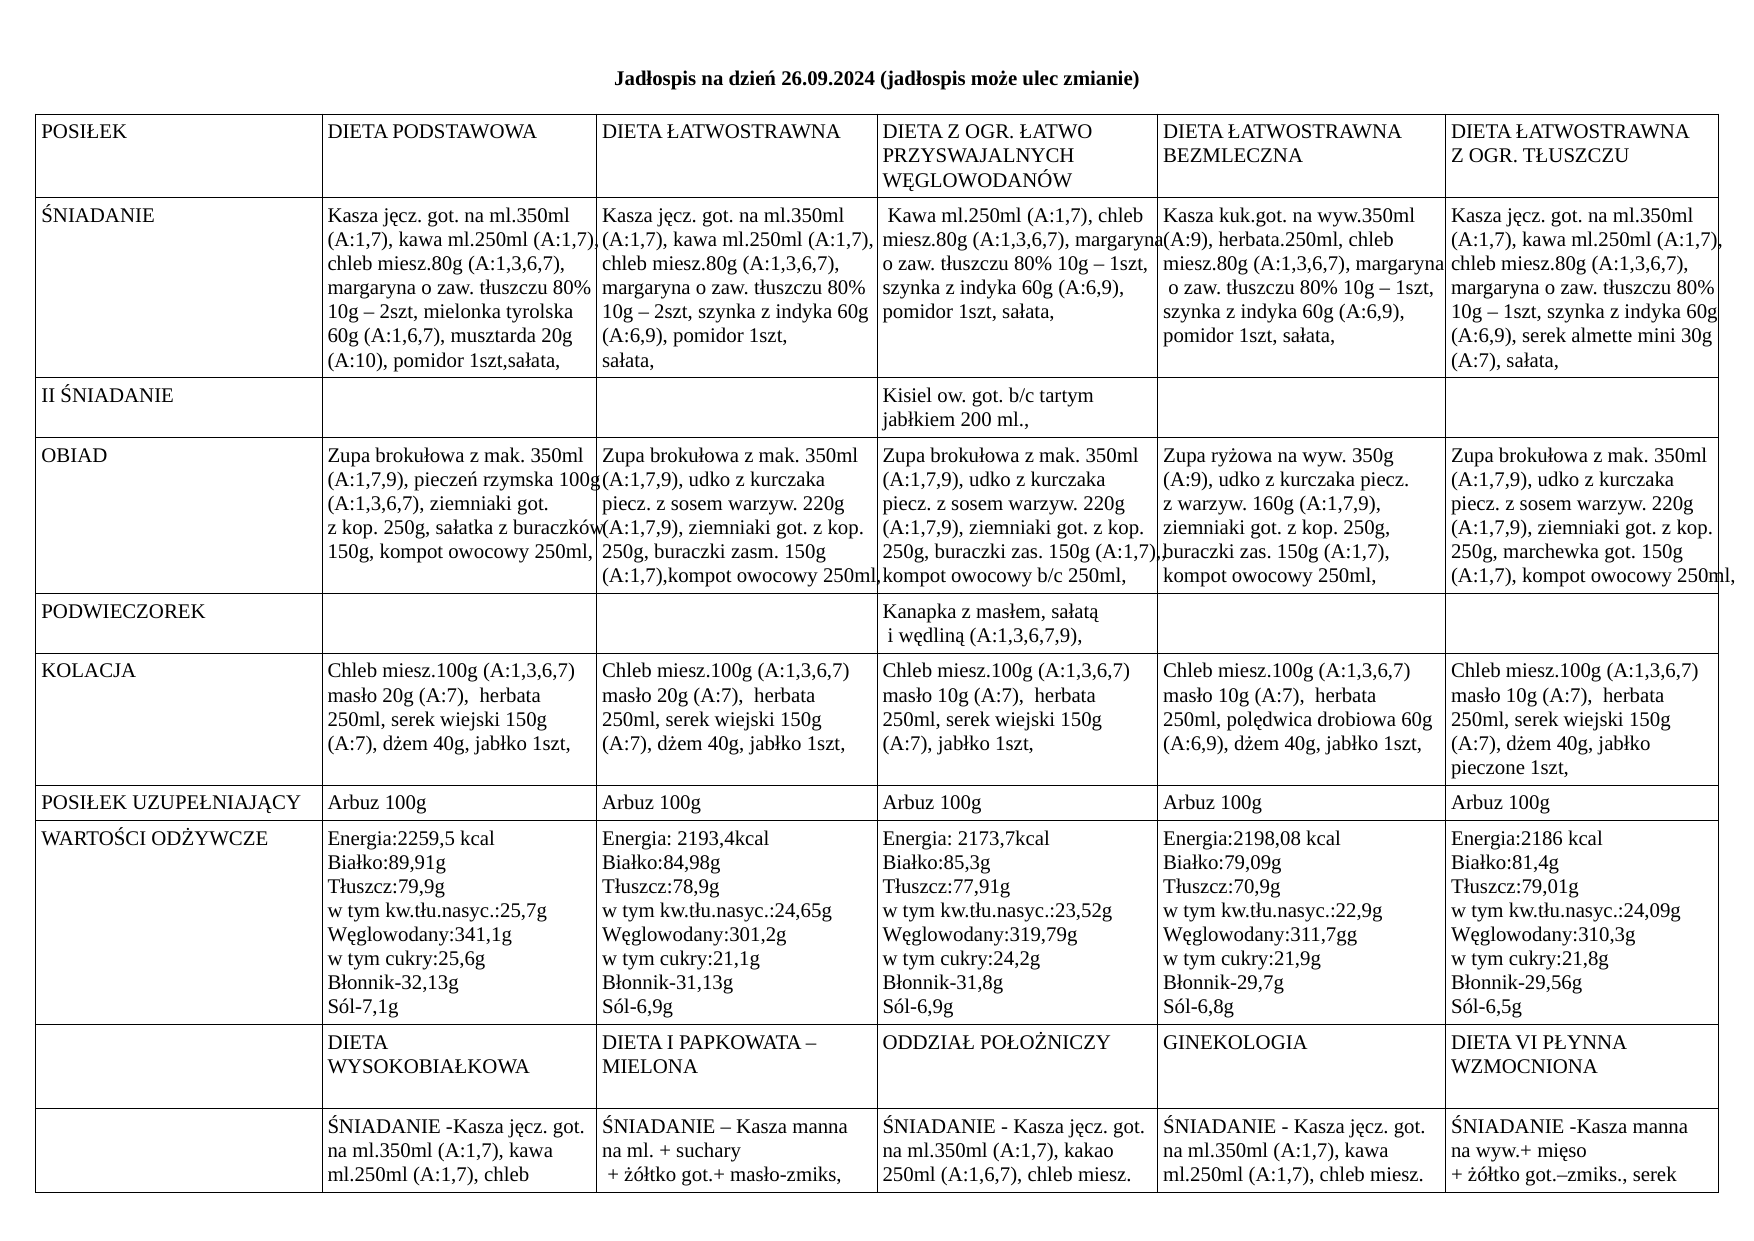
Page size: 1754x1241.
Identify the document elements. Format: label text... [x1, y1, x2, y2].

table_cell Zupa brokułowa z mak. 350ml (A:1,7,9), pieczeń rzymska 100g (A:1,3,6,7), ziemniaki got. z kop. 250g, sałatka z buraczków 150g, kompot owocowy 250ml, [323, 438, 596, 593]
table_cell POSIŁEK UZUPEŁNIAJĄCY [36, 786, 322, 820]
table_cell Chleb miesz.100g (A:1,3,6,7) masło 20g (A:7), herbata 250ml, serek wiejski 150g (A:7), dżem 40g, jabłko 1szt, [597, 654, 877, 784]
table_cell Zupa brokułowa z mak. 350ml (A:1,7,9), udko z kurczaka piecz. z sosem warzyw. 220g (A:1,7,9), ziemniaki got. z kop. 250g, buraczki zas. 150g (A:1,7),, kompot owocowy b/c 250ml, [878, 438, 1157, 593]
table_cell [1158, 594, 1445, 653]
table_cell [323, 378, 596, 437]
table_cell Energia:2186 kcal Białko:81,4g Tłuszcz:79,01g w tym kw.tłu.nasyc.:24,09g Węglowodany:310,3g w tym cukry:21,8g Błonnik-29,56g Sól-6,5g [1446, 821, 1718, 1024]
table_cell PODWIECZOREK [36, 594, 322, 653]
table_cell Zupa brokułowa z mak. 350ml (A:1,7,9), udko z kurczaka piecz. z sosem warzyw. 220g (A:1,7,9), ziemniaki got. z kop. 250g, buraczki zasm. 150g (A:1,7),kompot owocowy 250ml, [597, 438, 877, 593]
table_cell KOLACJA [36, 654, 322, 784]
table_cell [1446, 378, 1718, 437]
table_cell Kawa ml.250ml (A:1,7), chleb miesz.80g (A:1,3,6,7), margaryna o zaw. tłuszczu 80% 10g – 1szt, szynka z indyka 60g (A:6,9), pomidor 1szt, sałata, [878, 198, 1157, 377]
table_header DIETA ŁATWOSTRAWNA [597, 115, 877, 197]
table_cell Chleb miesz.100g (A:1,3,6,7) masło 10g (A:7), herbata 250ml, serek wiejski 150g (A:7), jabłko 1szt, [878, 654, 1157, 784]
table_cell OBIAD [36, 438, 322, 593]
table_cell GINEKOLOGIA [1158, 1025, 1445, 1108]
table_cell ODDZIAŁ POŁOŻNICZY [878, 1025, 1157, 1108]
table_header DIETA ŁATWOSTRAWNA BEZMLECZNA [1158, 115, 1445, 197]
table_cell Chleb miesz.100g (A:1,3,6,7) masło 10g (A:7), herbata 250ml, polędwica drobiowa 60g (A:6,9), dżem 40g, jabłko 1szt, [1158, 654, 1445, 784]
table_cell Arbuz 100g [878, 786, 1157, 820]
table_cell Arbuz 100g [597, 786, 877, 820]
table_cell ŚNIADANIE -Kasza manna na wyw.+ mięso + żółtko got.–zmiks., serek [1446, 1109, 1718, 1192]
table_cell [36, 1109, 322, 1192]
table_cell [597, 378, 877, 437]
table_cell Zupa brokułowa z mak. 350ml (A:1,7,9), udko z kurczaka piecz. z sosem warzyw. 220g (A:1,7,9), ziemniaki got. z kop. 250g, marchewka got. 150g (A:1,7), kompot owocowy 250ml, [1446, 438, 1718, 593]
table_cell Kisiel ow. got. b/c tartym jabłkiem 200 ml., [878, 378, 1157, 437]
text Jadłospis na dzień 26.09.2024 (jadłospis może ulec zmianie) [35, 65, 1718, 89]
table_cell DIETA VI PŁYNNA WZMOCNIONA [1446, 1025, 1718, 1108]
table_cell Kasza kuk.got. na wyw.350ml (A:9), herbata.250ml, chleb miesz.80g (A:1,3,6,7), margaryna o zaw. tłuszczu 80% 10g – 1szt, szynka z indyka 60g (A:6,9), pomidor 1szt, sałata, [1158, 198, 1445, 377]
table_header POSIŁEK [36, 115, 322, 197]
table_cell ŚNIADANIE - Kasza jęcz. got. na ml.350ml (A:1,7), kakao 250ml (A:1,6,7), chleb miesz. [878, 1109, 1157, 1192]
table_cell Chleb miesz.100g (A:1,3,6,7) masło 10g (A:7), herbata 250ml, serek wiejski 150g (A:7), dżem 40g, jabłko pieczone 1szt, [1446, 654, 1718, 784]
table_cell DIETA WYSOKOBIAŁKOWA [323, 1025, 596, 1108]
table_cell Energia: 2193,4kcal Białko:84,98g Tłuszcz:78,9g w tym kw.tłu.nasyc.:24,65g Węglowodany:301,2g w tym cukry:21,1g Błonnik-31,13g Sól-6,9g [597, 821, 877, 1024]
table_cell Arbuz 100g [1158, 786, 1445, 820]
table_cell II ŚNIADANIE [36, 378, 322, 437]
table_header DIETA Z OGR. ŁATWO PRZYSWAJALNYCH WĘGLOWODANÓW [878, 115, 1157, 197]
table_cell Energia:2259,5 kcal Białko:89,91g Tłuszcz:79,9g w tym kw.tłu.nasyc.:25,7g Węglowodany:341,1g w tym cukry:25,6g Błonnik-32,13g Sól-7,1g [323, 821, 596, 1024]
table_cell ŚNIADANIE -Kasza jęcz. got. na ml.350ml (A:1,7), kawa ml.250ml (A:1,7), chleb [323, 1109, 596, 1192]
table_cell [1446, 594, 1718, 653]
table_cell WARTOŚCI ODŻYWCZE [36, 821, 322, 1024]
table_cell ŚNIADANIE - Kasza jęcz. got. na ml.350ml (A:1,7), kawa ml.250ml (A:1,7), chleb miesz. [1158, 1109, 1445, 1192]
table_cell Kasza jęcz. got. na ml.350ml (A:1,7), kawa ml.250ml (A:1,7), chleb miesz.80g (A:1,3,6,7), margaryna o zaw. tłuszczu 80% 10g – 2szt, mielonka tyrolska 60g (A:1,6,7), musztarda 20g (A:10), pomidor 1szt,sałata, [323, 198, 596, 377]
table_cell [1158, 378, 1445, 437]
table_cell [323, 594, 596, 653]
table_cell Zupa ryżowa na wyw. 350g (A:9), udko z kurczaka piecz. z warzyw. 160g (A:1,7,9), ziemniaki got. z kop. 250g, buraczki zas. 150g (A:1,7), kompot owocowy 250ml, [1158, 438, 1445, 593]
table_cell Kasza jęcz. got. na ml.350ml (A:1,7), kawa ml.250ml (A:1,7), chleb miesz.80g (A:1,3,6,7), margaryna o zaw. tłuszczu 80% 10g – 2szt, szynka z indyka 60g (A:6,9), pomidor 1szt, sałata, [597, 198, 877, 377]
table_cell [597, 594, 877, 653]
table_cell Chleb miesz.100g (A:1,3,6,7) masło 20g (A:7), herbata 250ml, serek wiejski 150g (A:7), dżem 40g, jabłko 1szt, [323, 654, 596, 784]
table_cell Kanapka z masłem, sałatą i wędliną (A:1,3,6,7,9), [878, 594, 1157, 653]
table_cell Energia: 2173,7kcal Białko:85,3g Tłuszcz:77,91g w tym kw.tłu.nasyc.:23,52g Węglowodany:319,79g w tym cukry:24,2g Błonnik-31,8g Sól-6,9g [878, 821, 1157, 1024]
table_cell DIETA I PAPKOWATA – MIELONA [597, 1025, 877, 1108]
table_header DIETA ŁATWOSTRAWNA Z OGR. TŁUSZCZU [1446, 115, 1718, 197]
table_cell Arbuz 100g [1446, 786, 1718, 820]
table_cell Kasza jęcz. got. na ml.350ml (A:1,7), kawa ml.250ml (A:1,7), chleb miesz.80g (A:1,3,6,7), margaryna o zaw. tłuszczu 80% 10g – 1szt, szynka z indyka 60g (A:6,9), serek almette mini 30g (A:7), sałata, [1446, 198, 1718, 377]
table_cell [36, 1025, 322, 1108]
table_cell Energia:2198,08 kcal Białko:79,09g Tłuszcz:70,9g w tym kw.tłu.nasyc.:22,9g Węglowodany:311,7gg w tym cukry:21,9g Błonnik-29,7g Sól-6,8g [1158, 821, 1445, 1024]
table_cell ŚNIADANIE [36, 198, 322, 377]
table_header DIETA PODSTAWOWA [323, 115, 596, 197]
table_cell ŚNIADANIE – Kasza manna na ml. + suchary + żółtko got.+ masło-zmiks, [597, 1109, 877, 1192]
table_cell Arbuz 100g [323, 786, 596, 820]
